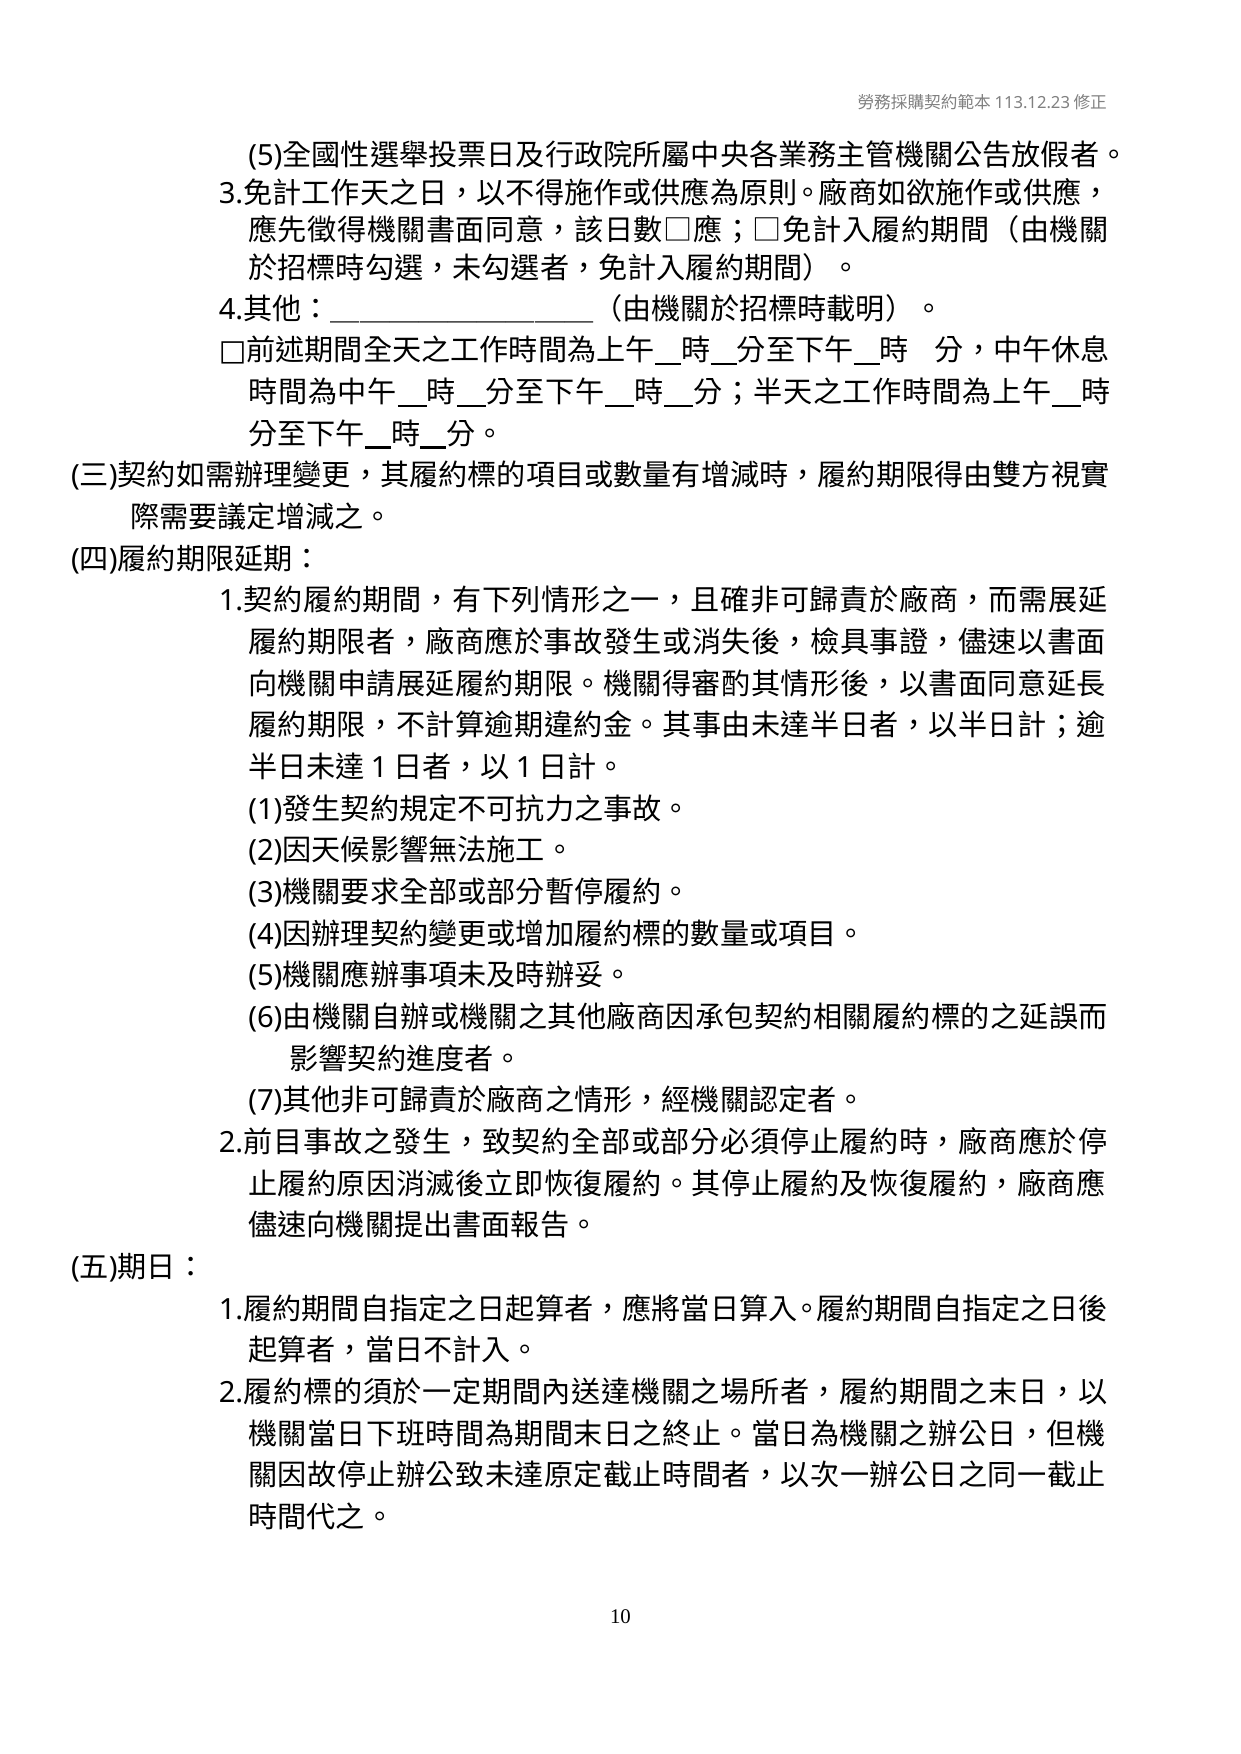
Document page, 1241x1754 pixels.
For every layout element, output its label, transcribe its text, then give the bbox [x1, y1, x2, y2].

text (5)機關應辦事項未及時辦妥。 [248, 952, 1110, 994]
text 2.前目事故之發生，致契約全部或部分必須停止履約時，廠商應於停止履約原因消滅後立即恢復履約。其停止履約及恢復履約，廠商應儘速向機關提出書面報告。 [218, 1119, 1108, 1244]
text (五)期日： [71, 1244, 1110, 1286]
text 1.契約履約期間，有下列情形之一，且確非可歸責於廠商，而需展延履約期限者，廠商應於事故發生或消失後，檢具事證，儘速以書面向機關申請展延履約期限。機關得審酌其情形後，以書面同意延長履約期限，不計算逾期違約金。其事由未達半日者，以半日計；逾半日未達1日者，以1日計。 [218, 577, 1108, 786]
text (6)由機關自辦或機關之其他廠商因承包契約相關履約標的之延誤而影響契約進度者。 [248, 994, 1110, 1077]
text (5)全國性選舉投票日及行政院所屬中央各業務主管機關公告放假者。 [248, 136, 1110, 173]
text (4)因辦理契約變更或增加履約標的數量或項目。 [248, 911, 1110, 952]
text 4.其他：＿＿＿＿＿＿＿＿＿（由機關於招標時載明）。 [218, 286, 1110, 327]
text 2.履約標的須於一定期間內送達機關之場所者，履約期間之末日，以機關當日下班時間為期間末日之終止。當日為機關之辦公日，但機關因故停止辦公致未達原定截止時間者，以次一辦公日之同一截止時間代之。 [218, 1369, 1108, 1536]
text (2)因天候影響無法施工。 [248, 827, 1110, 869]
text (7)其他非可歸責於廠商之情形，經機關認定者。 [248, 1077, 1110, 1119]
text (3)機關要求全部或部分暫停履約。 [248, 869, 1110, 911]
text (四)履約期限延期： [71, 536, 1110, 577]
text (1)發生契約規定不可抗力之事故。 [248, 786, 1110, 827]
text □前述期間全天之工作時間為上午 時 分至下午 時 分，中午休息時間為中午 時 分至下午 時 分；半天之工作時間為上午 時 分至下午 時 分。 [218, 327, 1110, 452]
text 3.免計工作天之日，以不得施作或供應為原則。廠商如欲施作或供應，應先徵得機關書面同意，該日數□應；□免計入履約期間（由機關於招標時勾選，未勾選者，免計入履約期間）。 [218, 173, 1110, 286]
text (三)契約如需辦理變更，其履約標的項目或數量有增減時，履約期限得由雙方視實際需要議定增減之。 [71, 452, 1110, 536]
text 1.履約期間自指定之日起算者，應將當日算入。履約期間自指定之日後起算者，當日不計入。 [218, 1286, 1108, 1369]
